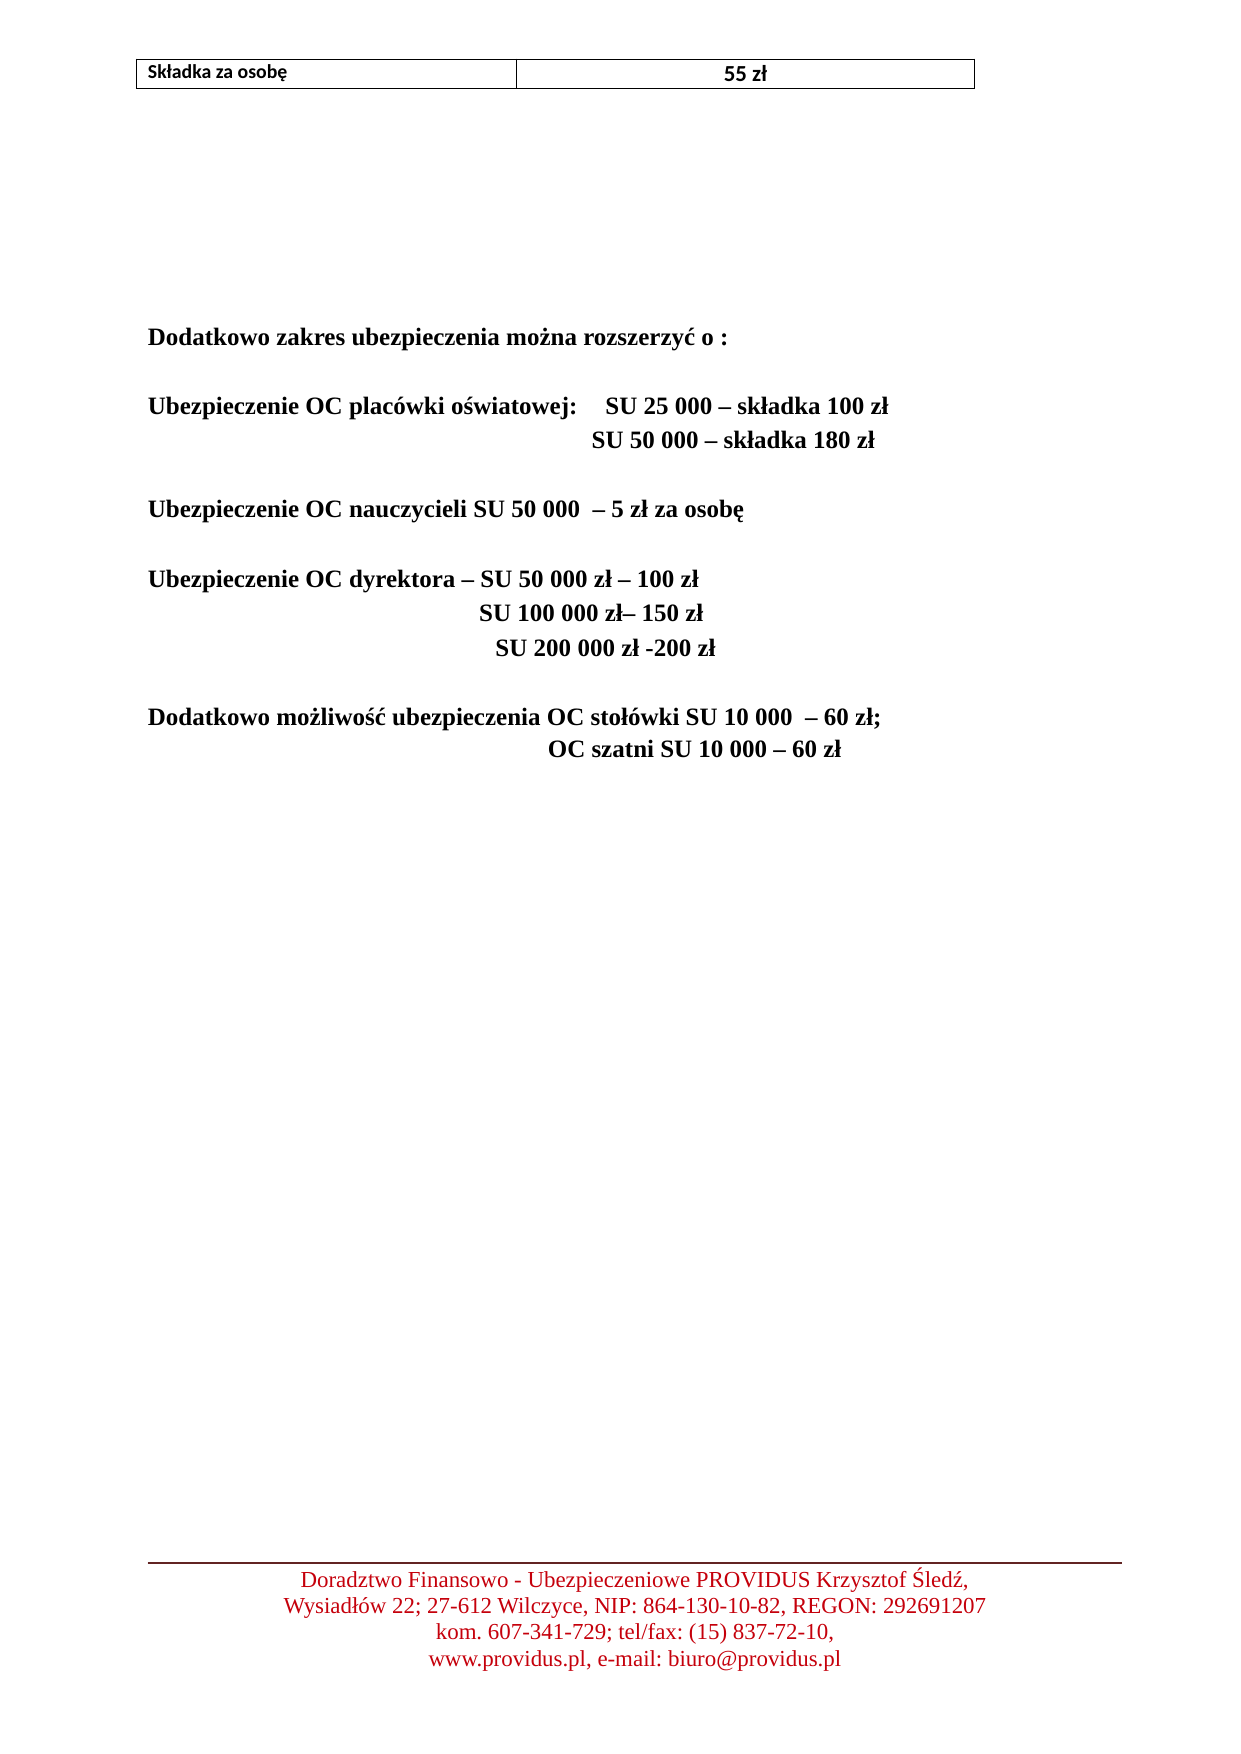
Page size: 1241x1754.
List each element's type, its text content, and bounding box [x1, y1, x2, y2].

text SU 200 000 zł -200 zł [148, 633, 1122, 662]
text Ubezpieczenie OC nauczycieli SU 50 000 – 5 zł za osobę [148, 494, 1122, 523]
table_cell 55 zł [517, 60, 974, 88]
text Dodatkowo zakres ubezpieczenia można rozszerzyć o : [148, 322, 1122, 350]
table_cell Składka za osobę [137, 60, 516, 88]
text SU 50 000 – składka 180 zł [148, 425, 1122, 454]
text Ubezpieczenie OC dyrektora – SU 50 000 zł – 100 zł [148, 564, 1122, 592]
text SU 100 000 zł– 150 zł [148, 598, 1122, 627]
text Dodatkowo możliwość ubezpieczenia OC stołówki SU 10 000 – 60 zł; [148, 702, 1122, 731]
text OC szatni SU 10 000 – 60 zł [148, 734, 1122, 762]
text Ubezpieczenie OC placówki oświatowej: SU 25 000 – składka 100 zł [148, 391, 1122, 419]
